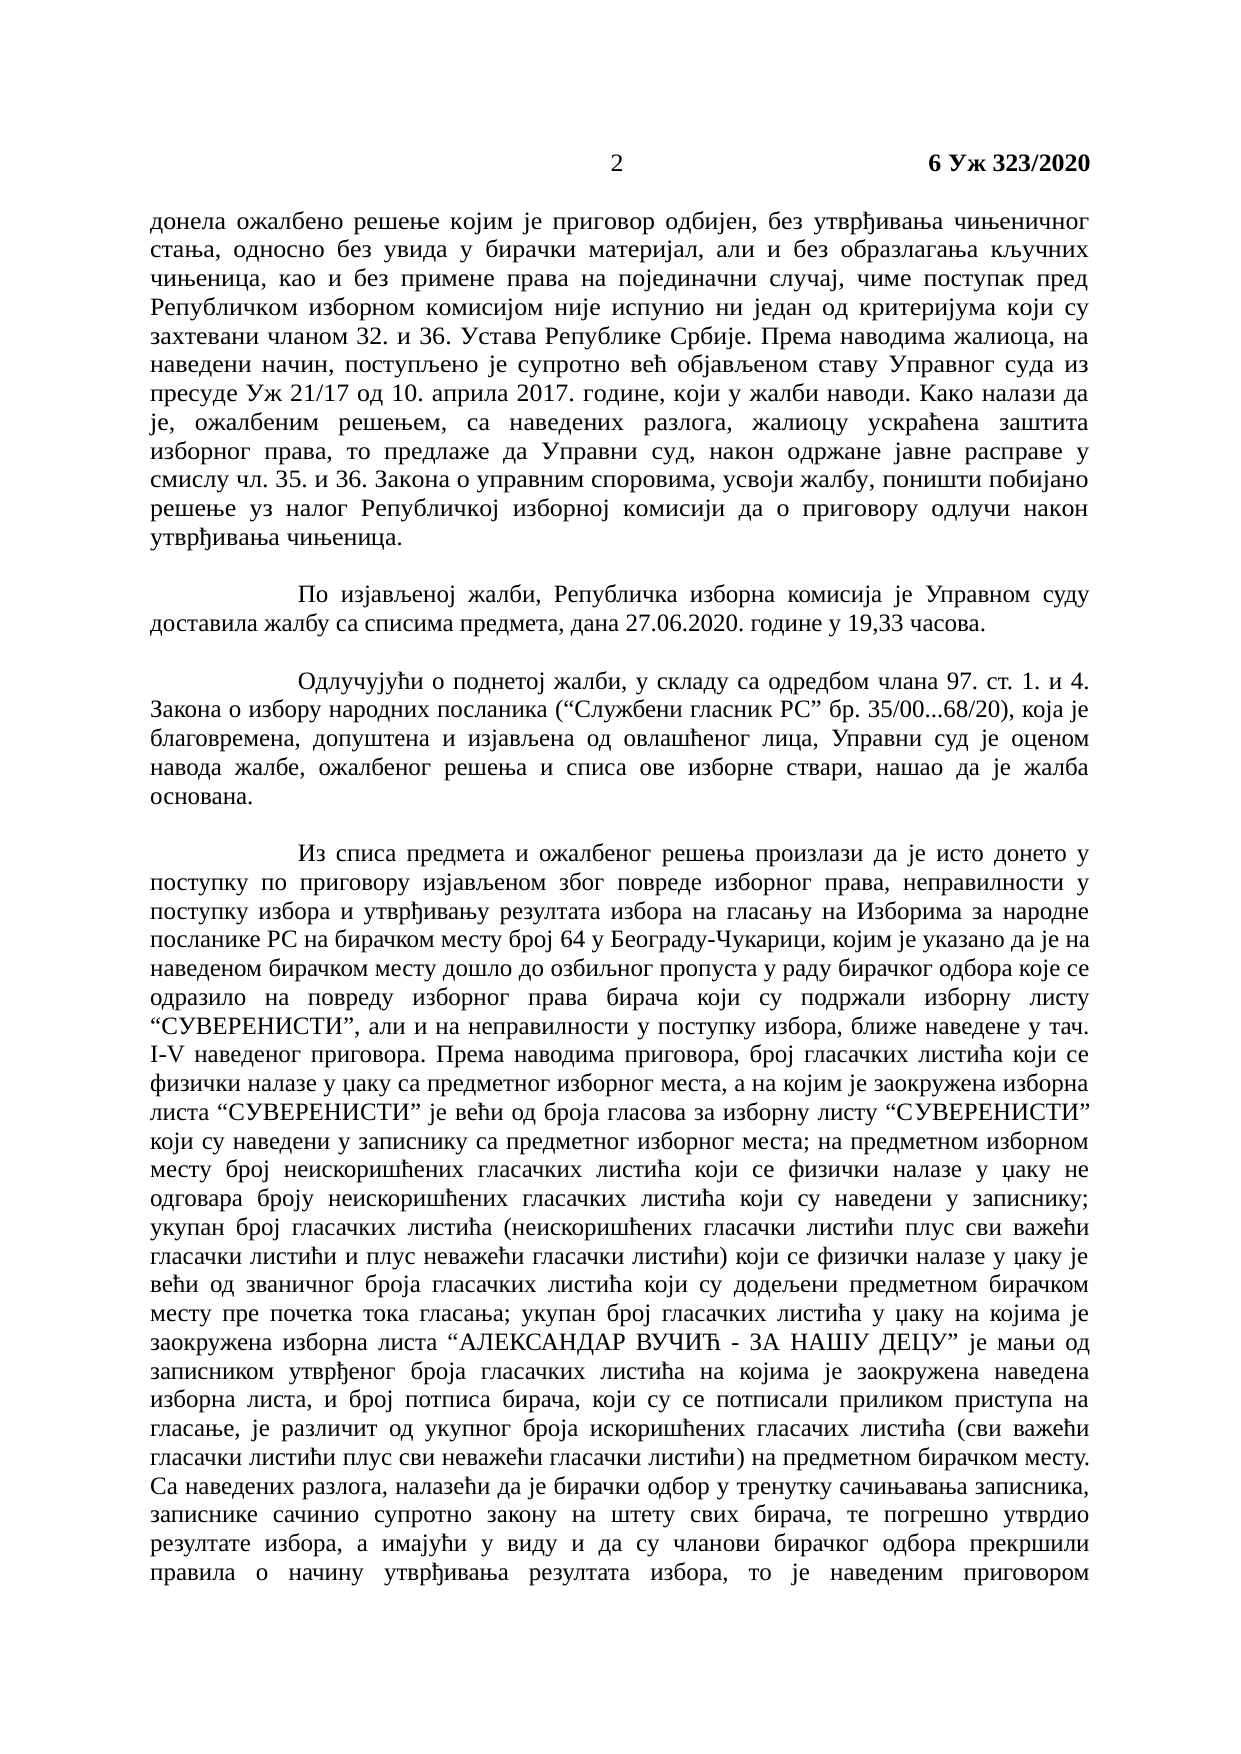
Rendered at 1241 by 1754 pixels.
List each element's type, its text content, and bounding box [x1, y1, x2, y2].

text Из списа предмета и ожалбеног решења произлази да је исто донето у поступку по приговору изјављеном због повреде изборног права, неправилности у поступку избора и утврђивању резултата избора на гласању на Изборима за народне посланике РС на бирачком месту број 64 у Београду-Чукарици, којим је указано да је на наведеном бирачком месту дошло до озбиљног пропуста у раду бирачког одбора које се одразило на повреду изборног права бирача који су подржали изборну листу “СУВЕРЕНИСТИ”, али и на неправилности у поступку избора, ближе наведене у тач. I-V наведеног приговора. Према наводима приговора, број гласачких листића који се физички налазе у џаку са предметног изборног места, а на којим је заокружена изборна листа “СУВЕРЕНИСТИ” је већи од броја гласова за изборну листу “СУВЕРЕНИСТИ” који су наведени у записнику са предметног изборног места; на предметном изборном месту број неискоришћених гласачких листића који се физички налазе у џаку не одговара броју неискоришћених гласачких листића који су наведени у записнику; укупан број гласачких листића (неискоришћених гласачки листићи плус сви важећи гласачки листићи и плус неважећи гласачки листићи) који се физички налазе у џаку је већи од званичног броја гласачких листића који су додељени предметном бирачком месту пре почетка тока гласања; укупан број гласачких листића у џаку на којима је заокружена изборна листа “АЛЕКСАНДАР ВУЧИЋ - ЗА НАШУ ДЕЦУ” је мањи од записником утврђеног броја гласачких листића на којима је заокружена наведена изборна листа, и број потписа бирача, који су се потписали приликом приступа на гласање, је различит од укупног броја искоришћених гласачих листића (сви важећи гласачки листићи плус сви неважећи гласачки листићи) на предметном бирачком месту. Са наведених разлога, налазећи да је бирачки одбор у тренутку сачињавања записника, записнике сачинио супротно закону на штету свих бирача, те погрешно утврдио резултате избора, а имајући у виду и да су чланови бирачког одбора прекршили правила о начину утврђивања резултата избора, то је наведеним приговором [150, 838, 1090, 1586]
text Одлучујући о поднетој жалби, у складу са одредбом члана 97. ст. 1. и 4. Закона о избору народних посланика (“Службени гласник РС” бр. 35/00...68/20), која је благовремена, допуштена и изјављена од овлашћеног лица, Управни суд је оценом навода жалбе, ожалбеног решења и списа ове изборне ствари, нашао да је жалба основана. [150, 666, 1090, 809]
text донела ожалбено решење којим је приговор одбијен, без утврђивања чињеничног стања, односно без увида у бирачки материјал, али и без образлагања кључних чињеница, као и без примене права на појединачни случај, чиме поступак пред Републичком изборном комисијом није испунио ни један од критеријума који су захтевани чланом 32. и 36. Устава Републике Србије. Према наводима жалиоца, на наведени начин, поступљено је супротно већ објављеном ставу Управног суда из пресуде Уж 21/17 од 10. априла 2017. године, који у жалби наводи. Како налази да је, ожалбеним решењем, са наведених разлога, жалиоцу ускраћена заштита изборног права, то предлаже да Управни суд, након одржане јавне расправе у смислу чл. 35. и 36. Закона о управним споровима, усвоји жалбу, поништи побијано решење уз налог Републичкој изборној комисији да о приговору одлучи након утврђивања чињеница. [150, 206, 1090, 551]
text По изјављеној жалби, Републичка изборна комисија је Управном суду доставила жалбу са списима предмета, дана 27.06.2020. године у 19,33 часова. [150, 579, 1090, 637]
